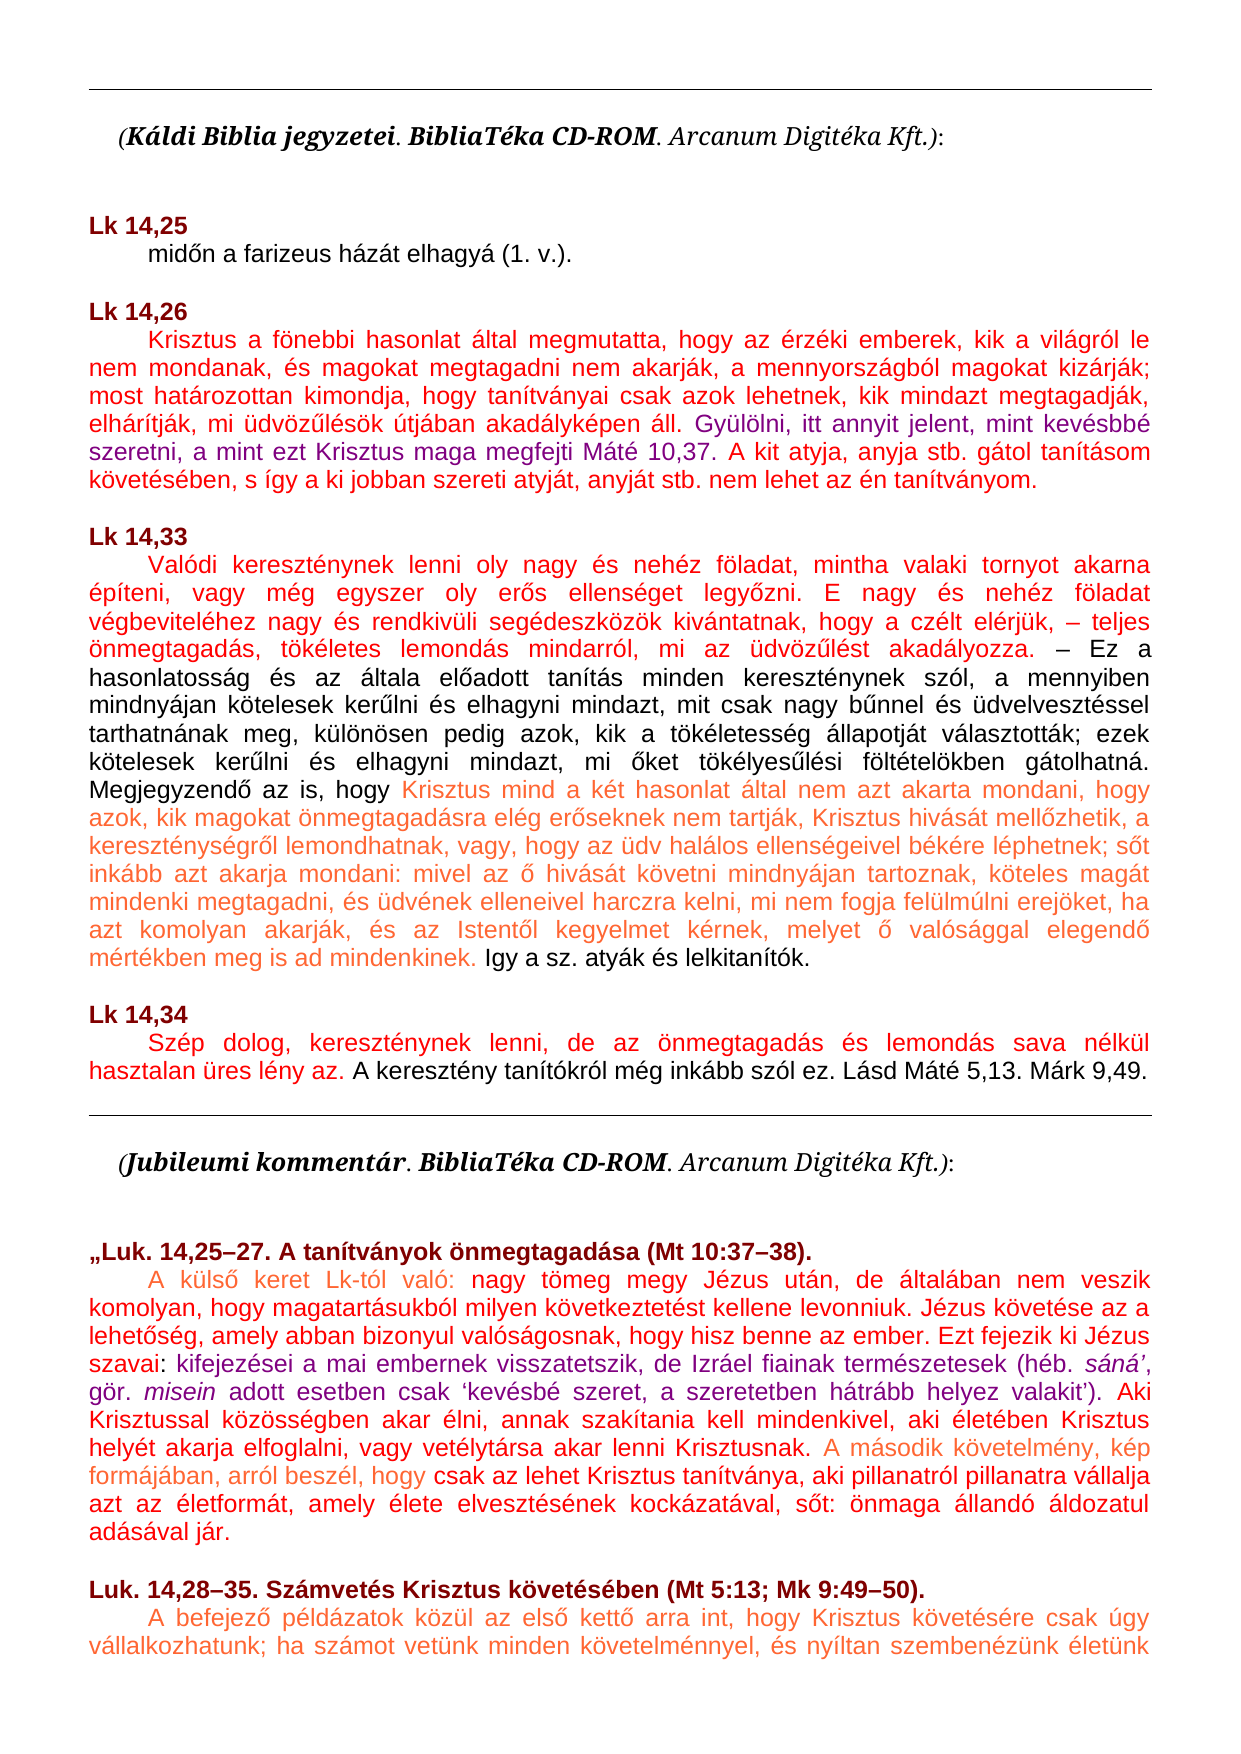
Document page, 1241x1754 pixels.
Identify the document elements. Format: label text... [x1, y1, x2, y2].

text Lk 14,33 [88, 523, 1152, 551]
text „Luk. 14,25–27. A tanítványok önmegtagadása (Mt 10:37–38). [88, 1238, 1152, 1266]
text A külső keret Lk-tól való: nagy tömeg megy Jézus után, de általában nem veszik komolyan, hogy magatartásukból milyen következtetést kellene levonniuk. Jézus követése az a lehetőség, amely abban bizonyul valóságosnak, hogy hisz benne az ember. Ezt fejezik ki Jézus szavai: kifejezései a mai embernek visszatetszik, de Izráel fiainak természetesek (héb. sáná’, gör. misein adott esetben csak ‘kevésbé szeret, a szeretetben hátrább helyez valakit’). Aki Krisztussal közösségben akar élni, annak szakítania kell mindenkivel, aki életében Krisztus helyét akarja elfoglalni, vagy vetélytársa akar lenni Krisztusnak. A második követelmény, kép formájában, arról beszél, hogy csak az lehet Krisztus tanítványa, aki pillanatról pillanatra vállalja azt az életformát, amely élete elvesztésének kockázatával, sőt: önmaga állandó áldozatul adásával jár. [88, 1266, 1152, 1546]
text Luk. 14,28–35. Számvetés Krisztus követésében (Mt 5:13; Mk 9:49–50). [88, 1576, 1152, 1604]
text Lk 14,25 [88, 212, 1152, 240]
text Krisztus a fönebbi hasonlat által megmutatta, hogy az érzéki emberek, kik a világról le nem mondanak, és magokat megtagadni nem akarják, a mennyországból magokat kizárják; most határozottan kimondja, hogy tanítványai csak azok lehetnek, kik mindazt megtagadják, elhárítják, mi üdvözűlésök útjában akadályképen áll. Gyülölni, itt annyit jelent, mint kevésbbé szeretni, a mint ezt Krisztus maga megfejti Máté 10,37. A kit atyja, anyja stb. gátol tanításom követésében, s így a ki jobban szereti atyját, anyját stb. nem lehet az én tanítványom. [88, 326, 1152, 494]
text Szép dolog, kereszténynek lenni, de az önmegtagadás és lemondás sava nélkül hasztalan üres lény az. A keresztény tanítókról még inkább szól ez. Lásd Máté 5,13. Márk 9,49. [88, 1029, 1152, 1085]
text Valódi kereszténynek lenni oly nagy és nehéz föladat, mintha valaki tornyot akarna építeni, vagy még egyszer oly erős ellenséget legyőzni. E nagy és nehéz föladat végbeviteléhez nagy és rendkivüli segédeszközök kivántatnak, hogy a czélt elérjük, – teljes önmegtagadás, tökéletes lemondás mindarról, mi az üdvözűlést akadályozza. – Ez a hasonlatosság és az általa előadott tanítás minden kereszténynek szól, a mennyiben mindnyájan kötelesek kerűlni és elhagyni mindazt, mit csak nagy bűnnel és üdvelvesztéssel tarthatnának meg, különösen pedig azok, kik a tökéletesség állapotját választották; ezek kötelesek kerűlni és elhagyni mindazt, mi őket tökélyesűlési föltételökben gátolhatná. Megjegyzendő az is, hogy Krisztus mind a két hasonlat által nem azt akarta mondani, hogy azok, kik magokat önmegtagadásra elég erőseknek nem tartják, Krisztus hivását mellőzhetik, a kereszténységről lemondhatnak, vagy, hogy az üdv halálos ellenségeivel békére léphetnek; sőt inkább azt akarja mondani: mivel az ő hivását követni mindnyájan tartoznak, köteles magát mindenki megtagadni, és üdvének elleneivel harczra kelni, mi nem fogja felülmúlni erejöket, ha azt komolyan akarják, és az Istentől kegyelmet kérnek, melyet ő valósággal elegendő mértékben meg is ad mindenkinek. Igy a sz. atyák és lelkitanítók. [88, 551, 1152, 971]
text midőn a farizeus házát elhagyá (1. v.). [88, 240, 1152, 268]
text A befejező példázatok közül az első kettő arra int, hogy Krisztus követésére csak úgy vállalkozhatunk; ha számot vetünk minden követelménnyel, és nyíltan szembenézünk életünk [88, 1604, 1152, 1660]
text Lk 14,26 [88, 297, 1152, 326]
text Lk 14,34 [88, 1001, 1152, 1029]
text (Jubileumi kommentár. BibliaTéka CD-ROM. Arcanum Digitéka Kft.): [88, 1116, 1152, 1208]
text (Káldi Biblia jegyzetei. BibliaTéka CD-ROM. Arcanum Digitéka Kft.): [88, 90, 1152, 182]
